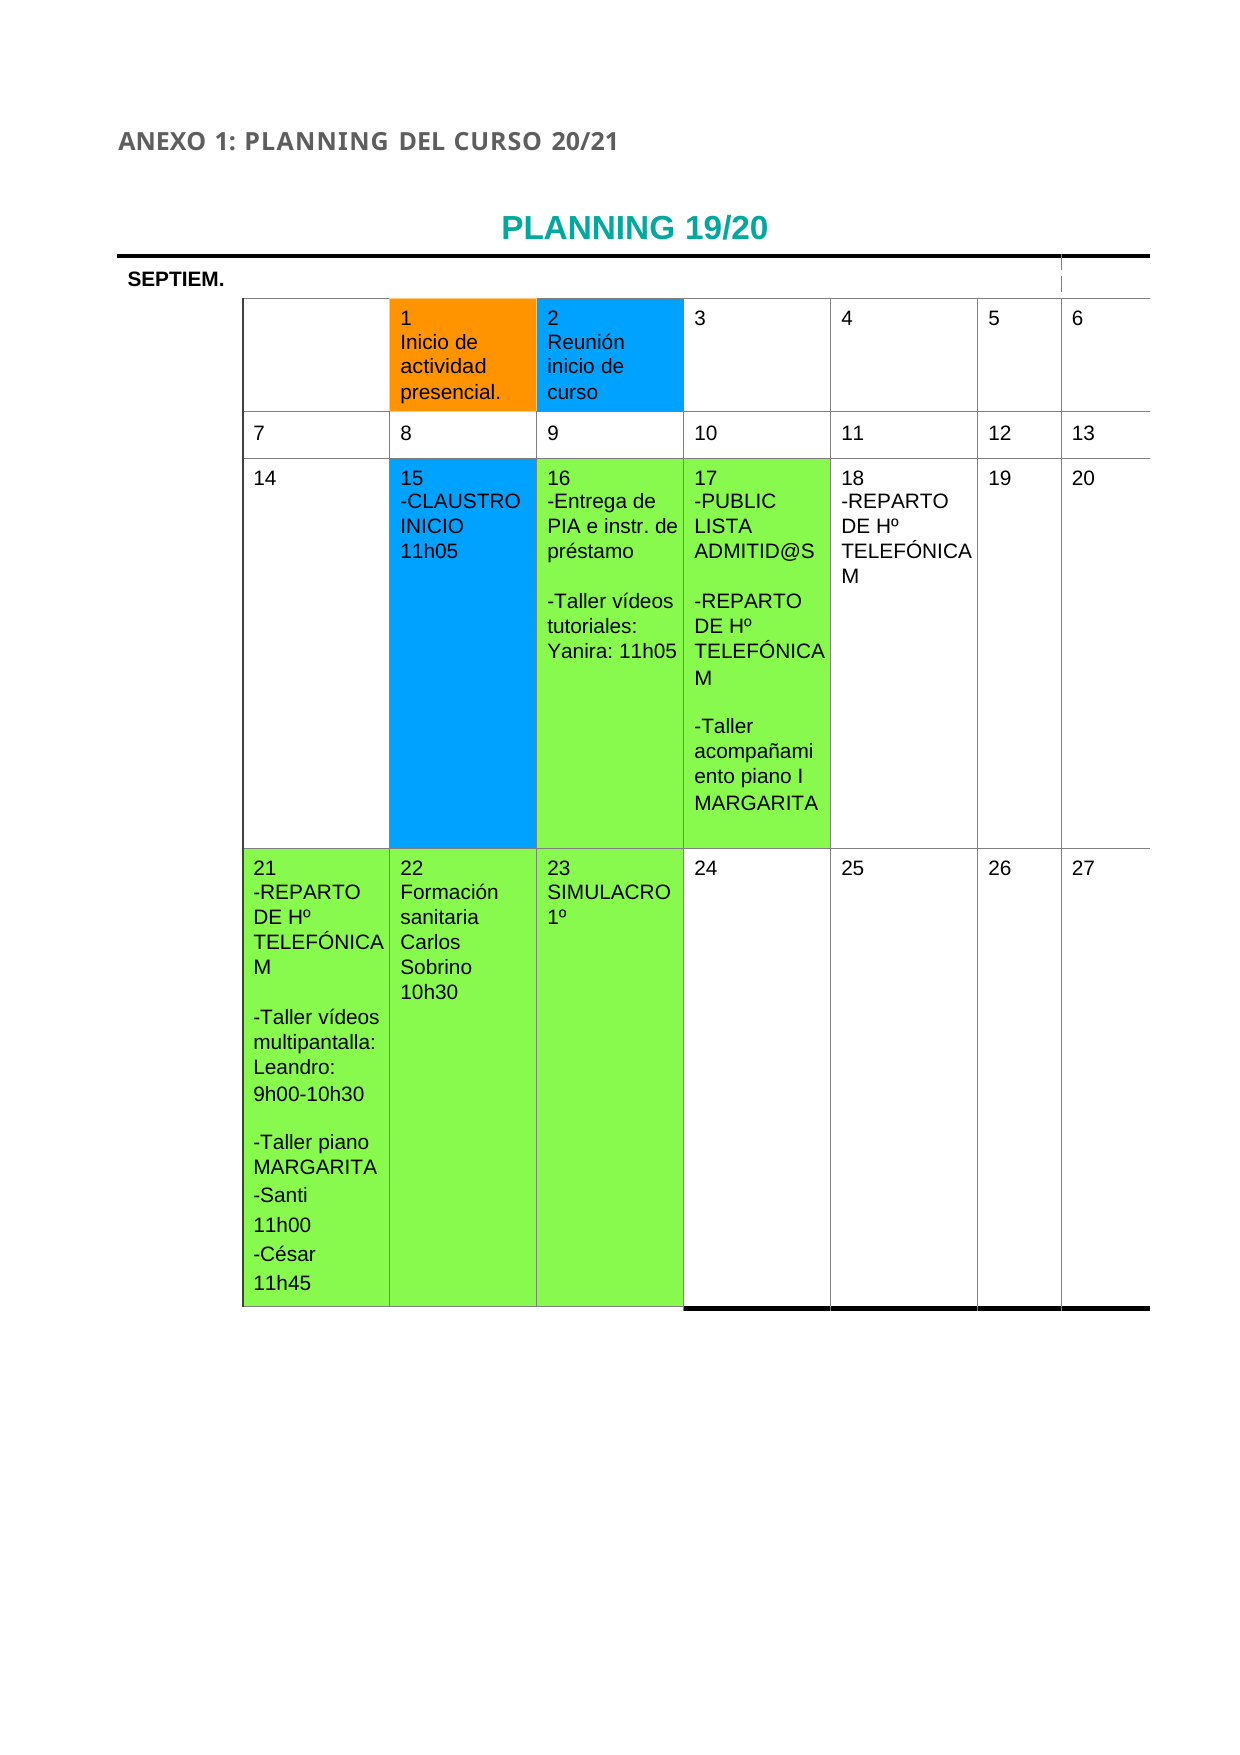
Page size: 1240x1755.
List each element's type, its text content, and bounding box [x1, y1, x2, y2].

table_cell 7 [244, 412, 389, 457]
table_cell [684, 1156, 830, 1181]
table_cell [117, 298, 242, 1306]
table_cell [684, 331, 830, 355]
table_cell -Taller piano [244, 1119, 389, 1156]
table_cell [390, 1081, 536, 1119]
table_cell [831, 1056, 977, 1081]
table_cell [684, 1240, 830, 1269]
table_cell [831, 931, 977, 956]
table_cell [978, 355, 1061, 379]
table_cell [978, 703, 1061, 740]
table_cell [390, 1181, 536, 1211]
table_cell [244, 640, 389, 665]
table_cell -Taller [684, 703, 830, 740]
table_cell [244, 981, 389, 1006]
table_cell 24 [684, 849, 830, 881]
table_cell [831, 981, 977, 1006]
table_cell 11 [831, 412, 977, 457]
table_cell [978, 881, 1061, 906]
table_cell MARGARITA [684, 790, 830, 848]
table_cell [244, 765, 389, 790]
table_cell 8 [390, 412, 536, 457]
table_cell 19 [978, 459, 1061, 490]
table_cell [1062, 931, 1150, 956]
table_cell 2 [537, 299, 683, 331]
table_cell 26 [978, 849, 1061, 881]
table_cell [978, 1269, 1061, 1306]
table_cell 25 [831, 849, 977, 881]
table_cell DE Hº [684, 615, 830, 640]
table_cell M [244, 956, 389, 981]
table_cell [978, 931, 1061, 956]
table_cell [1062, 1006, 1150, 1031]
table_cell [1062, 740, 1150, 765]
table_cell [831, 355, 977, 379]
table_cell [978, 790, 1061, 848]
table_cell [831, 881, 977, 906]
table_cell [244, 565, 389, 590]
table_cell [831, 1006, 977, 1031]
table_cell curso [537, 379, 683, 411]
table_cell ento piano I [684, 765, 830, 790]
table_cell [831, 703, 977, 740]
table_cell [537, 981, 683, 1006]
table_cell tutoriales: [537, 615, 683, 640]
table_cell [1062, 765, 1150, 790]
table_cell [831, 331, 977, 355]
table_cell [390, 1119, 536, 1156]
table_cell 11h45 [244, 1269, 389, 1306]
table_cell inicio de [537, 355, 683, 379]
table_cell Leandro: [244, 1056, 389, 1081]
table_cell [978, 490, 1061, 515]
table_cell [831, 1181, 977, 1211]
table_cell [684, 379, 830, 411]
table_cell [244, 615, 389, 640]
table_cell TELEFÓNICA [831, 540, 977, 565]
table_cell 27 [1062, 849, 1150, 881]
table_cell [1062, 379, 1150, 411]
table_cell [244, 665, 389, 703]
table_cell LISTA [684, 515, 830, 540]
table_cell M [831, 565, 977, 590]
table_cell actividad [390, 355, 536, 379]
table_cell [537, 740, 683, 765]
table_cell [390, 1269, 536, 1306]
table_cell [684, 1269, 830, 1306]
table_cell [390, 1211, 536, 1240]
table_cell [978, 956, 1061, 981]
table_cell -REPARTO [831, 490, 977, 515]
table_cell [244, 790, 389, 848]
table_cell PIA e instr. de [537, 515, 683, 540]
table_cell SIMULACRO [537, 881, 683, 906]
table_cell [831, 1081, 977, 1119]
table_cell 14 [244, 459, 389, 490]
table_cell [244, 540, 389, 565]
table_cell 11h00 [244, 1211, 389, 1240]
table_cell [684, 981, 830, 1006]
table_cell [1062, 1119, 1150, 1156]
table_cell [831, 1269, 977, 1306]
table_cell [978, 515, 1061, 540]
table_cell [390, 1031, 536, 1056]
table_cell acompañami [684, 740, 830, 765]
table_cell [1062, 906, 1150, 931]
table_cell ADMITID@S [684, 540, 830, 565]
table_cell [537, 1240, 683, 1269]
table_cell [831, 665, 977, 703]
subtitle ANEXO 1: PLANNING DEL CURSO 20/21 [118, 123, 1231, 157]
table_cell -REPARTO [684, 590, 830, 615]
text PLANNING 19/20 [499, 208, 771, 246]
table_cell [390, 1156, 536, 1181]
table_cell [244, 590, 389, 615]
table_cell [978, 1031, 1061, 1056]
table_cell -Entrega de [537, 490, 683, 515]
table_cell [1062, 790, 1150, 848]
table_cell 17 [684, 459, 830, 490]
table_cell [978, 981, 1061, 1006]
table_cell [390, 765, 536, 790]
table_cell [390, 640, 536, 665]
table_cell [831, 1119, 977, 1156]
table_cell DE Hº [831, 515, 977, 540]
table_cell [978, 565, 1061, 590]
table_cell [978, 1181, 1061, 1211]
table_cell [1062, 540, 1150, 565]
table_cell [537, 1056, 683, 1081]
table_cell [390, 565, 536, 590]
table_cell [831, 956, 977, 981]
table_cell Inicio de [390, 331, 536, 355]
table_cell [1062, 331, 1150, 355]
table_cell [537, 565, 683, 590]
table_cell Reunión [537, 331, 683, 355]
table_cell [1062, 1056, 1150, 1081]
table_cell [244, 740, 389, 765]
table_cell [1062, 881, 1150, 906]
table_cell 15 [390, 459, 536, 490]
table_cell [1062, 1031, 1150, 1056]
table_cell 9 [537, 412, 683, 457]
table_cell DE Hº [244, 906, 389, 931]
table_cell [1062, 1269, 1150, 1306]
table_cell [1062, 1240, 1150, 1269]
table_cell [390, 790, 536, 848]
table_cell [684, 1211, 830, 1240]
table_cell presencial. [390, 379, 536, 411]
table_cell [537, 931, 683, 956]
table_cell [390, 1006, 536, 1031]
table_cell [684, 355, 830, 379]
table_cell [684, 1006, 830, 1031]
table_cell [684, 931, 830, 956]
table_cell [537, 1081, 683, 1119]
table_cell Yanira: 11h05 [537, 640, 683, 665]
table_cell [978, 740, 1061, 765]
table_cell [244, 703, 389, 740]
table_cell [390, 615, 536, 640]
table_cell [244, 299, 389, 411]
table_cell [978, 1081, 1061, 1119]
table_cell [1062, 640, 1150, 665]
table_cell [978, 640, 1061, 665]
table_cell [390, 590, 536, 615]
table_cell TELEFÓNICA [244, 931, 389, 956]
table_cell [978, 1006, 1061, 1031]
table_cell [390, 740, 536, 765]
table_cell 10 [684, 412, 830, 457]
table_cell [537, 1269, 683, 1306]
table_cell [390, 1056, 536, 1081]
table_cell préstamo [537, 540, 683, 565]
table_cell 4 [831, 299, 977, 331]
table_cell M [684, 665, 830, 703]
table_cell -PUBLIC [684, 490, 830, 515]
table_cell [537, 665, 683, 703]
table_cell Sobrino [390, 956, 536, 981]
table_cell [1062, 355, 1150, 379]
table_cell [684, 1181, 830, 1211]
table_cell [684, 881, 830, 906]
table_cell -Taller vídeos [244, 1006, 389, 1031]
table_cell 20 [1062, 459, 1150, 490]
table_cell 12 [978, 412, 1061, 457]
table_header SEPTIEM. [117, 258, 1061, 298]
table_cell [537, 765, 683, 790]
table_cell [1062, 565, 1150, 590]
table_cell -César [244, 1240, 389, 1269]
table_cell [1062, 490, 1150, 515]
table_cell [978, 1119, 1061, 1156]
table_cell [537, 1211, 683, 1240]
table_cell [831, 1211, 977, 1240]
table_cell -CLAUSTRO [390, 490, 536, 515]
table_cell [831, 1156, 977, 1181]
table_cell [390, 1240, 536, 1269]
table_cell Formación [390, 881, 536, 906]
table_cell [1062, 1081, 1150, 1119]
table_cell 23 [537, 849, 683, 881]
table_cell [978, 665, 1061, 703]
table_cell 3 [684, 299, 830, 331]
table_cell 1 [390, 299, 536, 331]
table_cell [537, 1031, 683, 1056]
table_cell [1062, 1211, 1150, 1240]
table_cell [684, 1081, 830, 1119]
table_cell [244, 490, 389, 515]
table_cell [390, 665, 536, 703]
table_cell [684, 906, 830, 931]
table_cell -Santi [244, 1181, 389, 1211]
table_cell [1062, 590, 1150, 615]
table_cell [831, 1031, 977, 1056]
table_cell [537, 790, 683, 848]
table_cell 13 [1062, 412, 1150, 457]
table_cell [831, 379, 977, 411]
table_cell [978, 1056, 1061, 1081]
table_cell 22 [390, 849, 536, 881]
table_cell [1062, 981, 1150, 1006]
table_cell [978, 540, 1061, 565]
table_cell [978, 765, 1061, 790]
table_cell -REPARTO [244, 881, 389, 906]
table_cell [978, 1240, 1061, 1269]
table_cell [537, 1156, 683, 1181]
table_cell [1062, 703, 1150, 740]
table_cell [684, 1056, 830, 1081]
table_cell [684, 565, 830, 590]
table_cell [537, 956, 683, 981]
table_cell sanitaria [390, 906, 536, 931]
table_cell 10h30 [390, 981, 536, 1006]
table_cell [978, 906, 1061, 931]
table_cell 9h00-10h30 [244, 1081, 389, 1119]
table_cell 21 [244, 849, 389, 881]
table_cell 6 [1062, 299, 1150, 331]
table_cell [831, 740, 977, 765]
table_cell [978, 1211, 1061, 1240]
table_cell [978, 379, 1061, 411]
table_cell MARGARITA [244, 1156, 389, 1181]
table_cell [978, 615, 1061, 640]
table_cell [390, 703, 536, 740]
table_cell [684, 1031, 830, 1056]
table_cell [978, 1156, 1061, 1181]
table_cell [978, 590, 1061, 615]
table_cell [978, 331, 1061, 355]
table_cell Carlos [390, 931, 536, 956]
table_cell [831, 640, 977, 665]
table_header [1061, 258, 1150, 298]
table_cell 16 [537, 459, 683, 490]
table_cell multipantalla: [244, 1031, 389, 1056]
table_cell 1º [537, 906, 683, 931]
table_cell [831, 1240, 977, 1269]
table_cell [1062, 665, 1150, 703]
table_cell [1062, 956, 1150, 981]
table_cell [537, 703, 683, 740]
table_cell [831, 906, 977, 931]
table_cell [1062, 615, 1150, 640]
table_cell [831, 615, 977, 640]
table_cell [244, 515, 389, 540]
table_cell [537, 1006, 683, 1031]
table_cell 5 [978, 299, 1061, 331]
table_cell [684, 956, 830, 981]
table_cell 18 [831, 459, 977, 490]
table_cell -Taller vídeos [537, 590, 683, 615]
table_cell 11h05 [390, 540, 536, 565]
table_cell TELEFÓNICA [684, 640, 830, 665]
table_cell [1062, 1156, 1150, 1181]
table_cell [1062, 515, 1150, 540]
table_cell [831, 765, 977, 790]
table_cell [831, 790, 977, 848]
table_cell [1062, 1181, 1150, 1211]
table_cell [537, 1181, 683, 1211]
table_cell [537, 1119, 683, 1156]
table_cell INICIO [390, 515, 536, 540]
table_cell [831, 590, 977, 615]
table_cell [684, 1119, 830, 1156]
